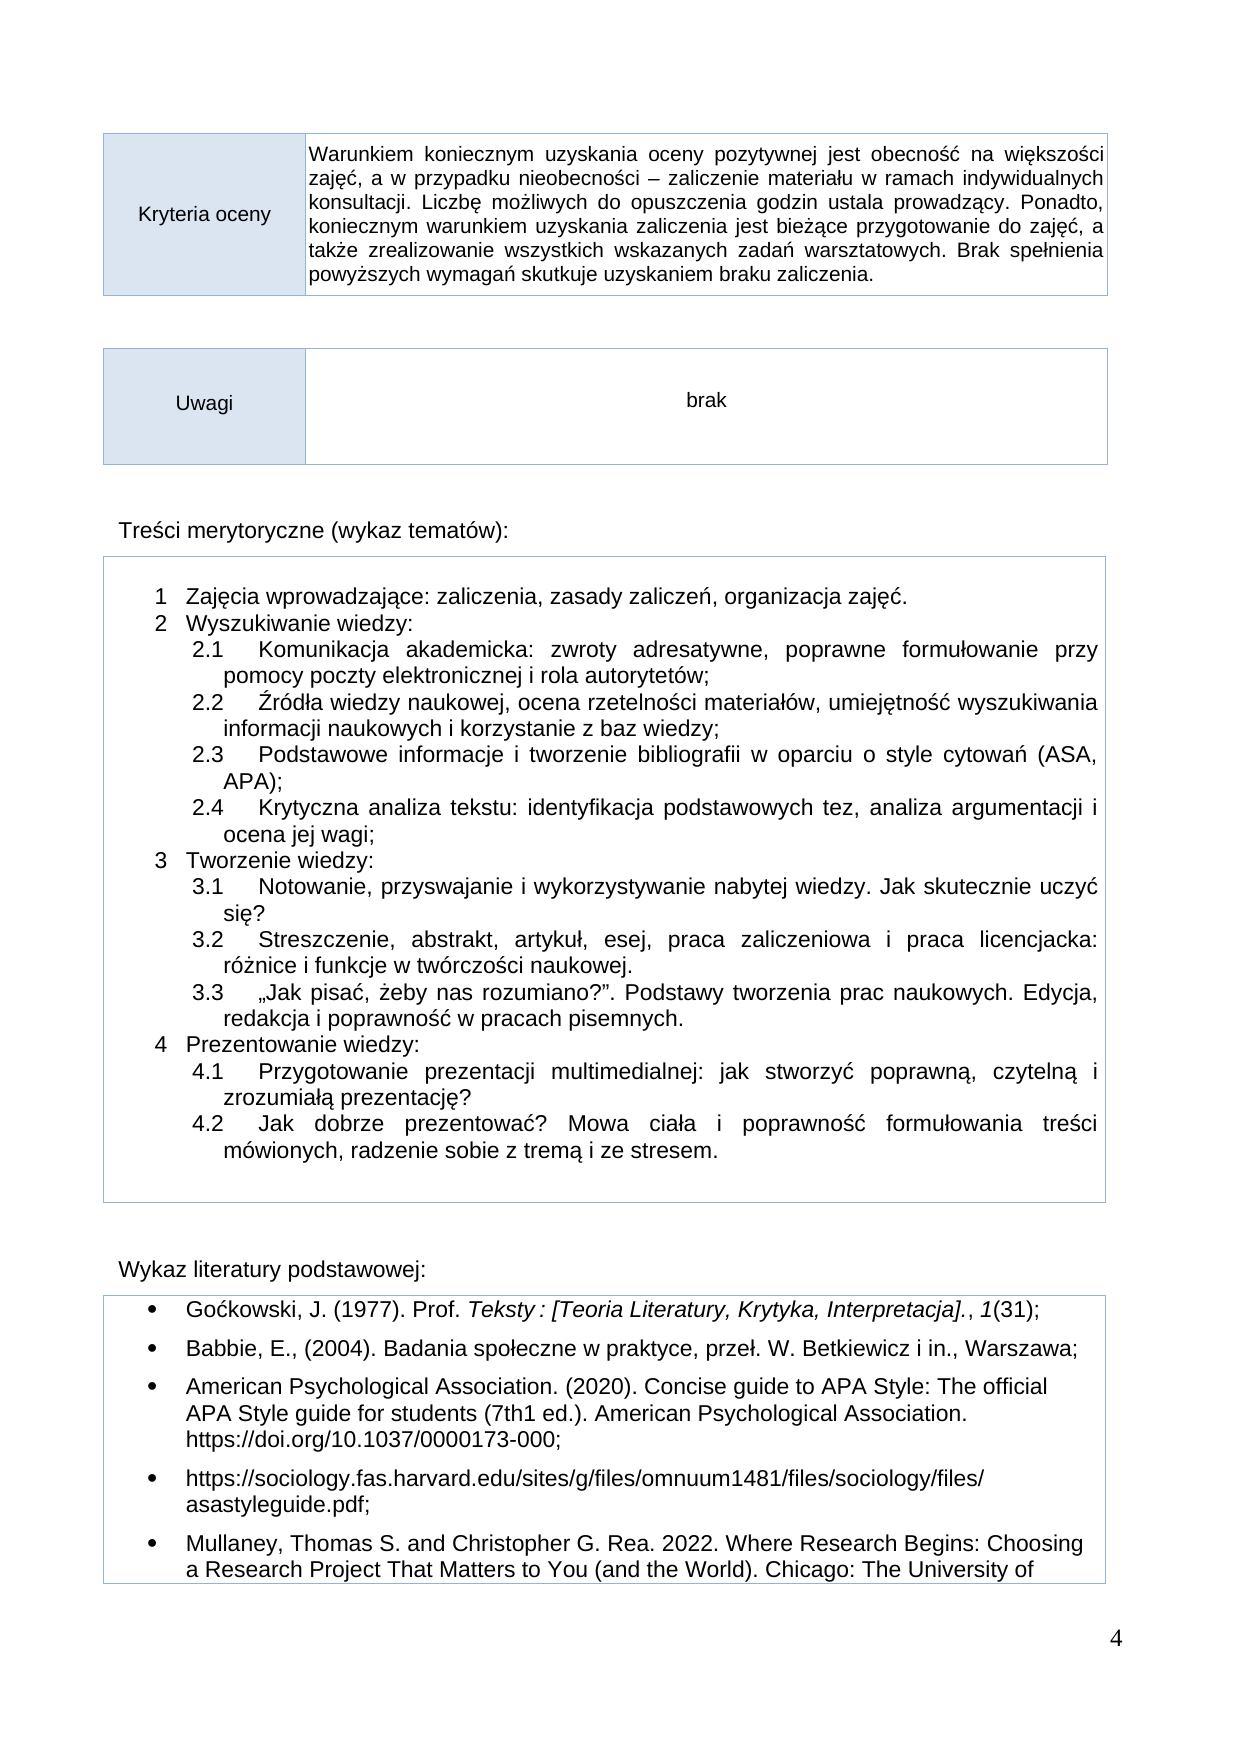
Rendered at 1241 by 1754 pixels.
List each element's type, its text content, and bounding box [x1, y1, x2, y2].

text Treści merytoryczne (wykaz tematów): [118, 517, 1122, 543]
table_header Goćkowski, J. (1977). Prof. Teksty : [Teoria Literatury, Krytyka, Interpretacja]., 1(31); Babbie, E., (2004). Badania społeczne w praktyce, przeł. W. Betkiewicz i in., Warszawa; American Psychological Association. (2020). Concise guide to APA Style: The official APA Style guide for students (7th1 ed.). American Psychological Association. https://doi.org/10.1037/0000173-000; https://sociology.fas.harvard.edu/sites/g/files/omnuum1481/files/sociology/files/asastyleguide.pdf; Mullaney, Thomas S. and Christopher G. Rea. 2022. Where Research Begins: Choosing a Research Project That Matters to You (and the World). Chicago: The University of [104, 1296, 1105, 1583]
table_header Kryteria oceny [104, 134, 305, 295]
table_header Zajęcia wprowadzające: zaliczenia, zasady zaliczeń, organizacja zajęć. Wyszukiwanie wiedzy: Komunikacja akademicka: zwroty adresatywne, poprawne formułowanie przy pomocy poczty elektronicznej i rola autorytetów; Źródła wiedzy naukowej, ocena rzetelności materiałów, umiejętność wyszukiwania informacji naukowych i korzystanie z baz wiedzy; Podstawowe informacje i tworzenie bibliografii w oparciu o style cytowań (ASA, APA); Krytyczna analiza tekstu: identyfikacja podstawowych tez, analiza argumentacji i ocena jej wagi; Tworzenie wiedzy: Notowanie, przyswajanie i wykorzystywanie nabytej wiedzy. Jak skutecznie uczyć się? Streszczenie, abstrakt, artykuł, esej, praca zaliczeniowa i praca licencjacka: różnice i funkcje w twórczości naukowej. „Jak pisać, żeby nas rozumiano?”. Podstawy tworzenia prac naukowych. Edycja, redakcja i poprawność w pracach pisemnych. Prezentowanie wiedzy: Przygotowanie prezentacji multimedialnej: jak stworzyć poprawną, czytelną i zrozumiałą prezentację? Jak dobrze prezentować? Mowa ciała i poprawność formułowania treści mówionych, radzenie sobie z tremą i ze stresem. [104, 557, 1105, 1202]
table_header brak [306, 349, 1107, 464]
text Wykaz literatury podstawowej: [118, 1256, 1122, 1282]
table_header Uwagi [104, 349, 305, 464]
table_header Warunkiem koniecznym uzyskania oceny pozytywnej jest obecność na większości zajęć, a w przypadku nieobecności – zaliczenie materiału w ramach indywidualnych konsultacji. Liczbę możliwych do opuszczenia godzin ustala prowadzący. Ponadto, koniecznym warunkiem uzyskania zaliczenia jest bieżące przygotowanie do zajęć, a także zrealizowanie wszystkich wskazanych zadań warsztatowych. Brak spełnienia powyższych wymagań skutkuje uzyskaniem braku zaliczenia. [306, 134, 1107, 295]
